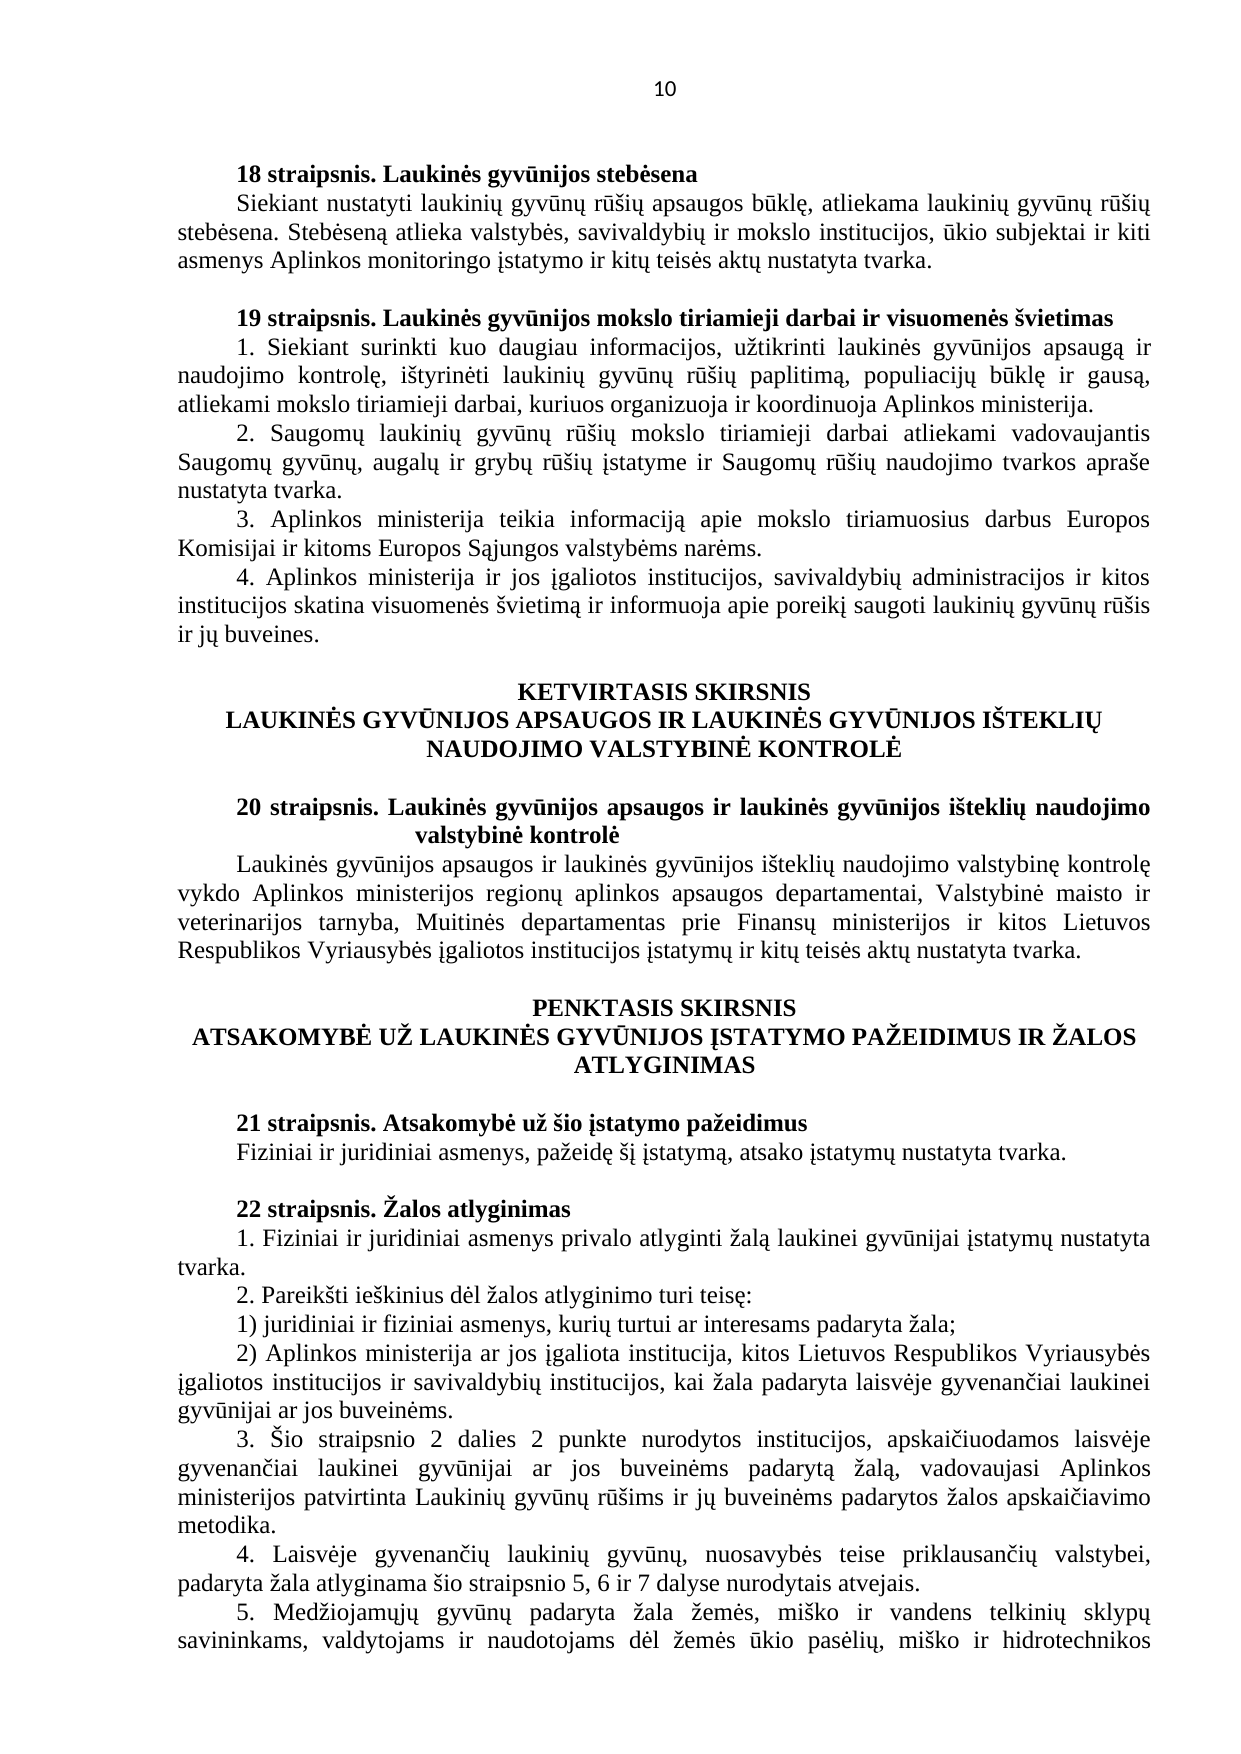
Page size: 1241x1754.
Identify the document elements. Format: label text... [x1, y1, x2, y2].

text 1. Siekiant surinkti kuo daugiau informacijos, užtikrinti laukinės gyvūnijos apsaugą ir naudojimo kontrolę, ištyrinėti laukinių gyvūnų rūšių paplitimą, populiacijų būklę ir gausą, atliekami mokslo tiriamieji darbai, kuriuos organizuoja ir koordinuoja Aplinkos ministerija. [177, 332, 1152, 418]
text 2) Aplinkos ministerija ar jos įgaliota institucija, kitos Lietuvos Respublikos Vyriausybės įgaliotos institucijos ir savivaldybių institucijos, kai žala padaryta laisvėje gyvenančiai laukinei gyvūnijai ar jos buveinėms. [177, 1338, 1152, 1424]
text 19 straipsnis. Laukinės gyvūnijos mokslo tiriamieji darbai ir visuomenės švietimas [177, 303, 1152, 332]
text 20 straipsnis. Laukinės gyvūnijos apsaugos ir laukinės gyvūnijos išteklių naudojimo valstybinė kontrolė [236, 792, 1152, 849]
text 1. Fiziniai ir juridiniai asmenys privalo atlyginti žalą laukinei gyvūnijai įstatymų nustatyta tvarka. [177, 1223, 1152, 1281]
text Laukinės gyvūnijos apsaugos ir laukinės gyvūnijos išteklių naudojimo valstybinę kontrolę vykdo Aplinkos ministerijos regionų aplinkos apsaugos departamentai, Valstybinė maisto ir veterinarijos tarnyba, Muitinės departamentas prie Finansų ministerijos ir kitos Lietuvos Respublikos Vyriausybės įgaliotos institucijos įstatymų ir kitų teisės aktų nustatyta tvarka. [177, 849, 1152, 964]
text ATSAKOMYBĖ UŽ LAUKINĖS GYVŪNIJOS ĮSTATYMO PAŽEIDIMUS IR ŽALOS ATLYGINIMAS [177, 1022, 1152, 1079]
text 3. Aplinkos ministerija teikia informaciją apie mokslo tiriamuosius darbus Europos Komisijai ir kitoms Europos Sąjungos valstybėms narėms. [177, 504, 1152, 562]
text 18 straipsnis. Laukinės gyvūnijos stebėsena [177, 159, 1152, 188]
text PENKTASIS SKIRSNIS [177, 993, 1152, 1022]
text 5. Medžiojamųjų gyvūnų padaryta žala žemės, miško ir vandens telkinių sklypų savininkams, valdytojams ir naudotojams dėl žemės ūkio pasėlių, miško ir hidrotechnikos [177, 1597, 1152, 1654]
text 4. Aplinkos ministerija ir jos įgaliotos institucijos, savivaldybių administracijos ir kitos institucijos skatina visuomenės švietimą ir informuoja apie poreikį saugoti laukinių gyvūnų rūšis ir jų buveines. [177, 562, 1152, 648]
text LAUKINĖS GYVŪNIJOS APSAUGOS IR LAUKINĖS GYVŪNIJOS IŠTEKLIŲ NAUDOJIMO VALSTYBINĖ KONTROLĖ [177, 706, 1152, 763]
text 22 straipsnis. Žalos atlyginimas [177, 1194, 1152, 1223]
text 1) juridiniai ir fiziniai asmenys, kurių turtui ar interesams padaryta žala; [177, 1309, 1152, 1338]
text 2. Saugomų laukinių gyvūnų rūšių mokslo tiriamieji darbai atliekami vadovaujantis Saugomų gyvūnų, augalų ir grybų rūšių įstatyme ir Saugomų rūšių naudojimo tvarkos apraše nustatyta tvarka. [177, 418, 1152, 504]
text 3. Šio straipsnio 2 dalies 2 punkte nurodytos institucijos, apskaičiuodamos laisvėje gyvenančiai laukinei gyvūnijai ar jos buveinėms padarytą žalą, vadovaujasi Aplinkos ministerijos patvirtinta Laukinių gyvūnų rūšims ir jų buveinėms padarytos žalos apskaičiavimo metodika. [177, 1424, 1152, 1539]
text Siekiant nustatyti laukinių gyvūnų rūšių apsaugos būklę, atliekama laukinių gyvūnų rūšių stebėsena. Stebėseną atlieka valstybės, savivaldybių ir mokslo institucijos, ūkio subjektai ir kiti asmenys Aplinkos monitoringo įstatymo ir kitų teisės aktų nustatyta tvarka. [177, 188, 1152, 274]
text 21 straipsnis. Atsakomybė už šio įstatymo pažeidimus [177, 1108, 1152, 1137]
text 2. Pareikšti ieškinius dėl žalos atlyginimo turi teisę: [177, 1281, 1152, 1309]
text KETVIRTASIS SKIRSNIS [177, 677, 1152, 706]
text 4. Laisvėje gyvenančių laukinių gyvūnų, nuosavybės teise priklausančių valstybei, padaryta žala atlyginama šio straipsnio 5, 6 ir 7 dalyse nurodytais atvejais. [177, 1539, 1152, 1597]
text Fiziniai ir juridiniai asmenys, pažeidę šį įstatymą, atsako įstatymų nustatyta tvarka. [177, 1137, 1152, 1166]
